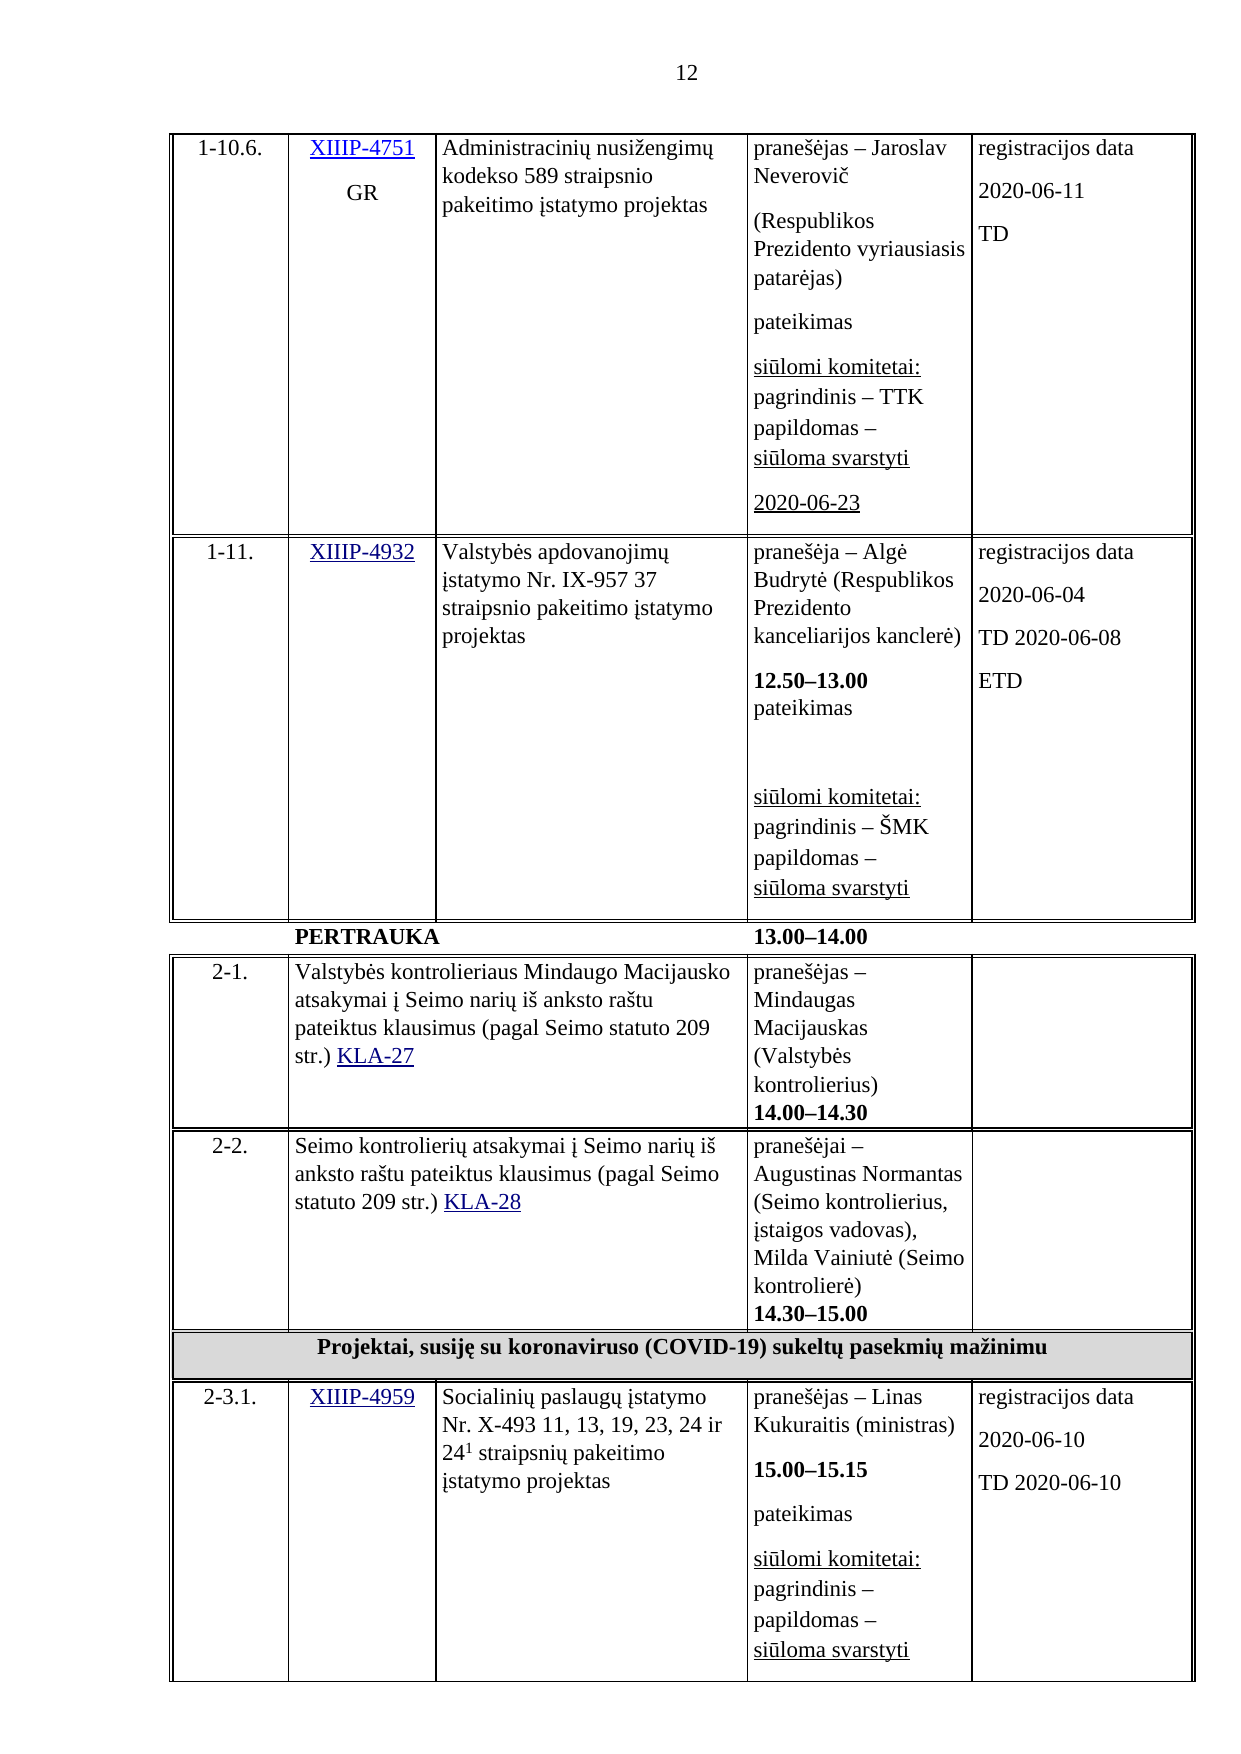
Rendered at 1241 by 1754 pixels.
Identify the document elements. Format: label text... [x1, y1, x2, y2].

table_cell 1-11. [174, 538, 288, 919]
table_cell Valstybės kontrolieriaus Mindaugo Macijausko atsakymai į Seimo narių iš anksto raštu pateiktus klausimus (pagal Seimo statuto 209 str.) KLA-27 [289, 958, 747, 1127]
table_cell [973, 1132, 1191, 1328]
table_cell registracijos data 2020-06-04 TD 2020-06-08 ETD [973, 538, 1191, 919]
table_cell 2-1. [174, 958, 288, 1127]
table_cell 2-3.1. [174, 1383, 288, 1681]
table_cell pranešėjai – Augustinas Normantas (Seimo kontrolierius, įstaigos vadovas), Milda Vainiutė (Seimo kontrolierė) 14.30–15.00 [748, 1132, 972, 1328]
table_cell pranešėjas – Jaroslav Neverovič (Respublikos Prezidento vyriausiasis patarėjas) pateikimas siūlomi komitetai: pagrindinis – TTK papildomas – siūloma svarstyti 2020-06-23 [748, 135, 971, 533]
table_cell Seimo kontrolierių atsakymai į Seimo narių iš anksto raštu pateiktus klausimus (pagal Seimo statuto 209 str.) KLA-28 [289, 1132, 747, 1328]
table_cell pranešėja – Algė Budrytė (Respublikos Prezidento kanceliarijos kanclerė) 12.50–13.00 pateikimas siūlomi komitetai: pagrindinis – ŠMK papildomas – siūloma svarstyti [748, 538, 971, 919]
table_cell 13.00–14.00 [747, 923, 972, 953]
table_cell [1196, 1329, 1240, 1378]
table_cell [973, 958, 1191, 1127]
table_cell [972, 923, 1193, 953]
table_cell XIIIP-4932 [289, 538, 435, 919]
table_cell [1196, 954, 1240, 1127]
table_cell Socialinių paslaugų įstatymo Nr. X-493 11, 13, 19, 23, 24 ir 241 straipsnių pakeitimo įstatymo projektas [437, 1383, 747, 1681]
table_cell [1196, 534, 1240, 919]
table_cell [1196, 1378, 1240, 1681]
table_cell [171, 923, 288, 953]
table_cell Administracinių nusižengimų kodekso 589 straipsnio pakeitimo įstatymo projektas [437, 135, 747, 533]
table_cell Projektai, susiję su koronaviruso (COVID-19) sukeltų pasekmių mažinimu [174, 1333, 1191, 1378]
table_cell pranešėjas – Mindaugas Macijauskas (Valstybės kontrolierius) 14.00–14.30 [748, 958, 971, 1127]
table_cell 1-10.6. [174, 135, 288, 533]
table_cell PERTRAUKA [289, 923, 747, 953]
table_cell XIIIP-4751 GR [289, 135, 435, 533]
table_cell registracijos data 2020-06-11 TD [973, 135, 1191, 533]
table_cell registracijos data 2020-06-10 TD 2020-06-10 [973, 1383, 1191, 1681]
table_cell Valstybės apdovanojimų įstatymo Nr. IX-957 37 straipsnio pakeitimo įstatymo projektas [437, 538, 747, 919]
table_cell [1196, 133, 1240, 533]
table_cell [1196, 1127, 1240, 1328]
table_cell pranešėjas – Linas Kukuraitis (ministras) 15.00–15.15 pateikimas siūlomi komitetai: pagrindinis – papildomas – siūloma svarstyti [748, 1383, 971, 1681]
table_cell 2-2. [174, 1132, 288, 1328]
table_cell [1193, 919, 1240, 953]
table_cell XIIIP-4959 [289, 1383, 435, 1681]
